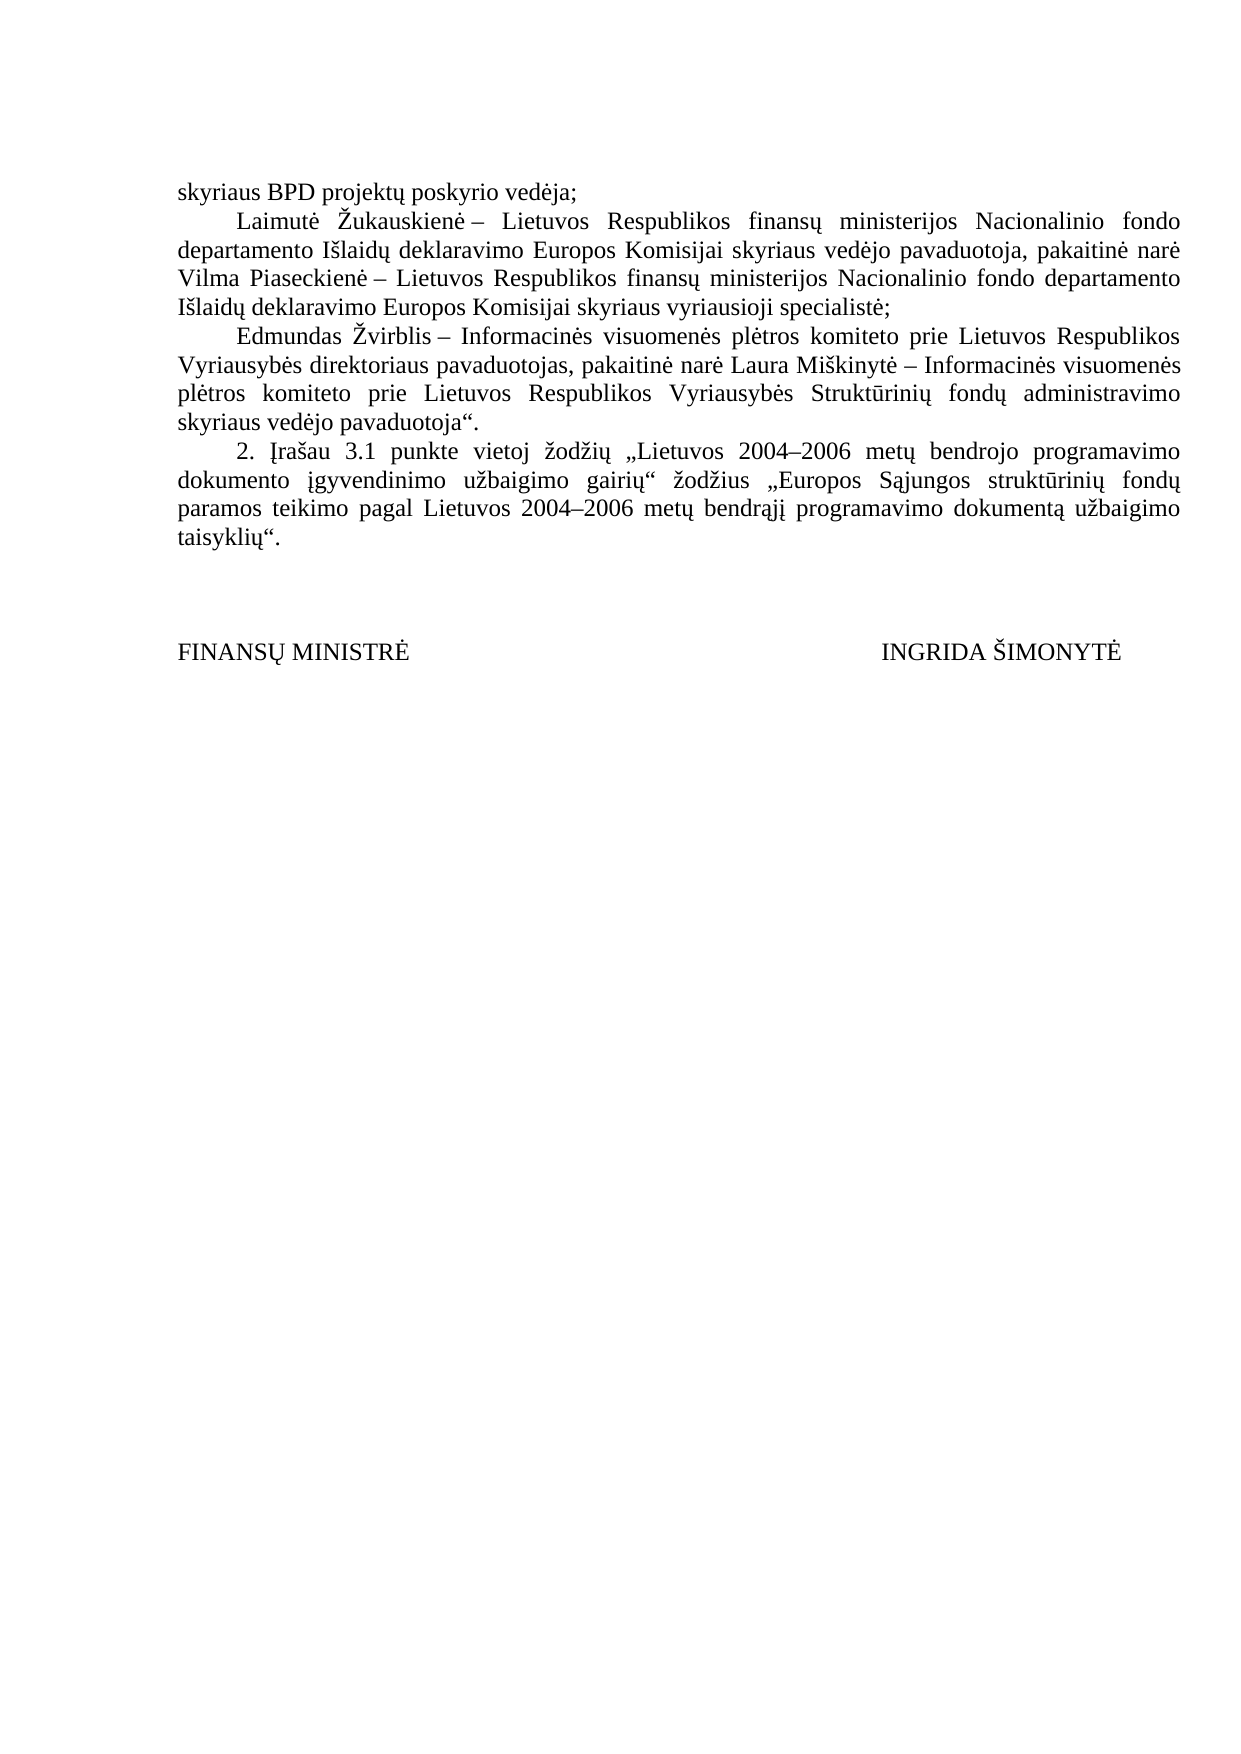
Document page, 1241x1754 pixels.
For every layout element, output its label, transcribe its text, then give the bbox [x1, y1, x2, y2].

text Edmundas Žvirblis – Informacinės visuomenės plėtros komiteto prie Lietuvos Respublikos Vyriausybės direktoriaus pavaduotojas, pakaitinė narė Laura Miškinytė – Informacinės visuomenės plėtros komiteto prie Lietuvos Respublikos Vyriausybės Struktūrinių fondų administravimo skyriaus vedėjo pavaduotoja“. [177, 321, 1181, 436]
text skyriaus BPD projektų poskyrio vedėja; [177, 177, 1181, 206]
text FINANSŲ MINISTRĖ INGRIDA ŠIMONYTĖ [177, 637, 1181, 666]
text 2. Įrašau 3.1 punkte vietoj žodžių „Lietuvos 2004–2006 metų bendrojo programavimo dokumento įgyvendinimo užbaigimo gairių“ žodžius „Europos Sąjungos struktūrinių fondų paramos teikimo pagal Lietuvos 2004–2006 metų bendrąjį programavimo dokumentą užbaigimo taisyklių“. [177, 436, 1181, 551]
text Laimutė Žukauskienė – Lietuvos Respublikos finansų ministerijos Nacionalinio fondo departamento Išlaidų deklaravimo Europos Komisijai skyriaus vedėjo pavaduotoja, pakaitinė narė Vilma Piaseckienė – Lietuvos Respublikos finansų ministerijos Nacionalinio fondo departamento Išlaidų deklaravimo Europos Komisijai skyriaus vyriausioji specialistė; [177, 206, 1181, 321]
